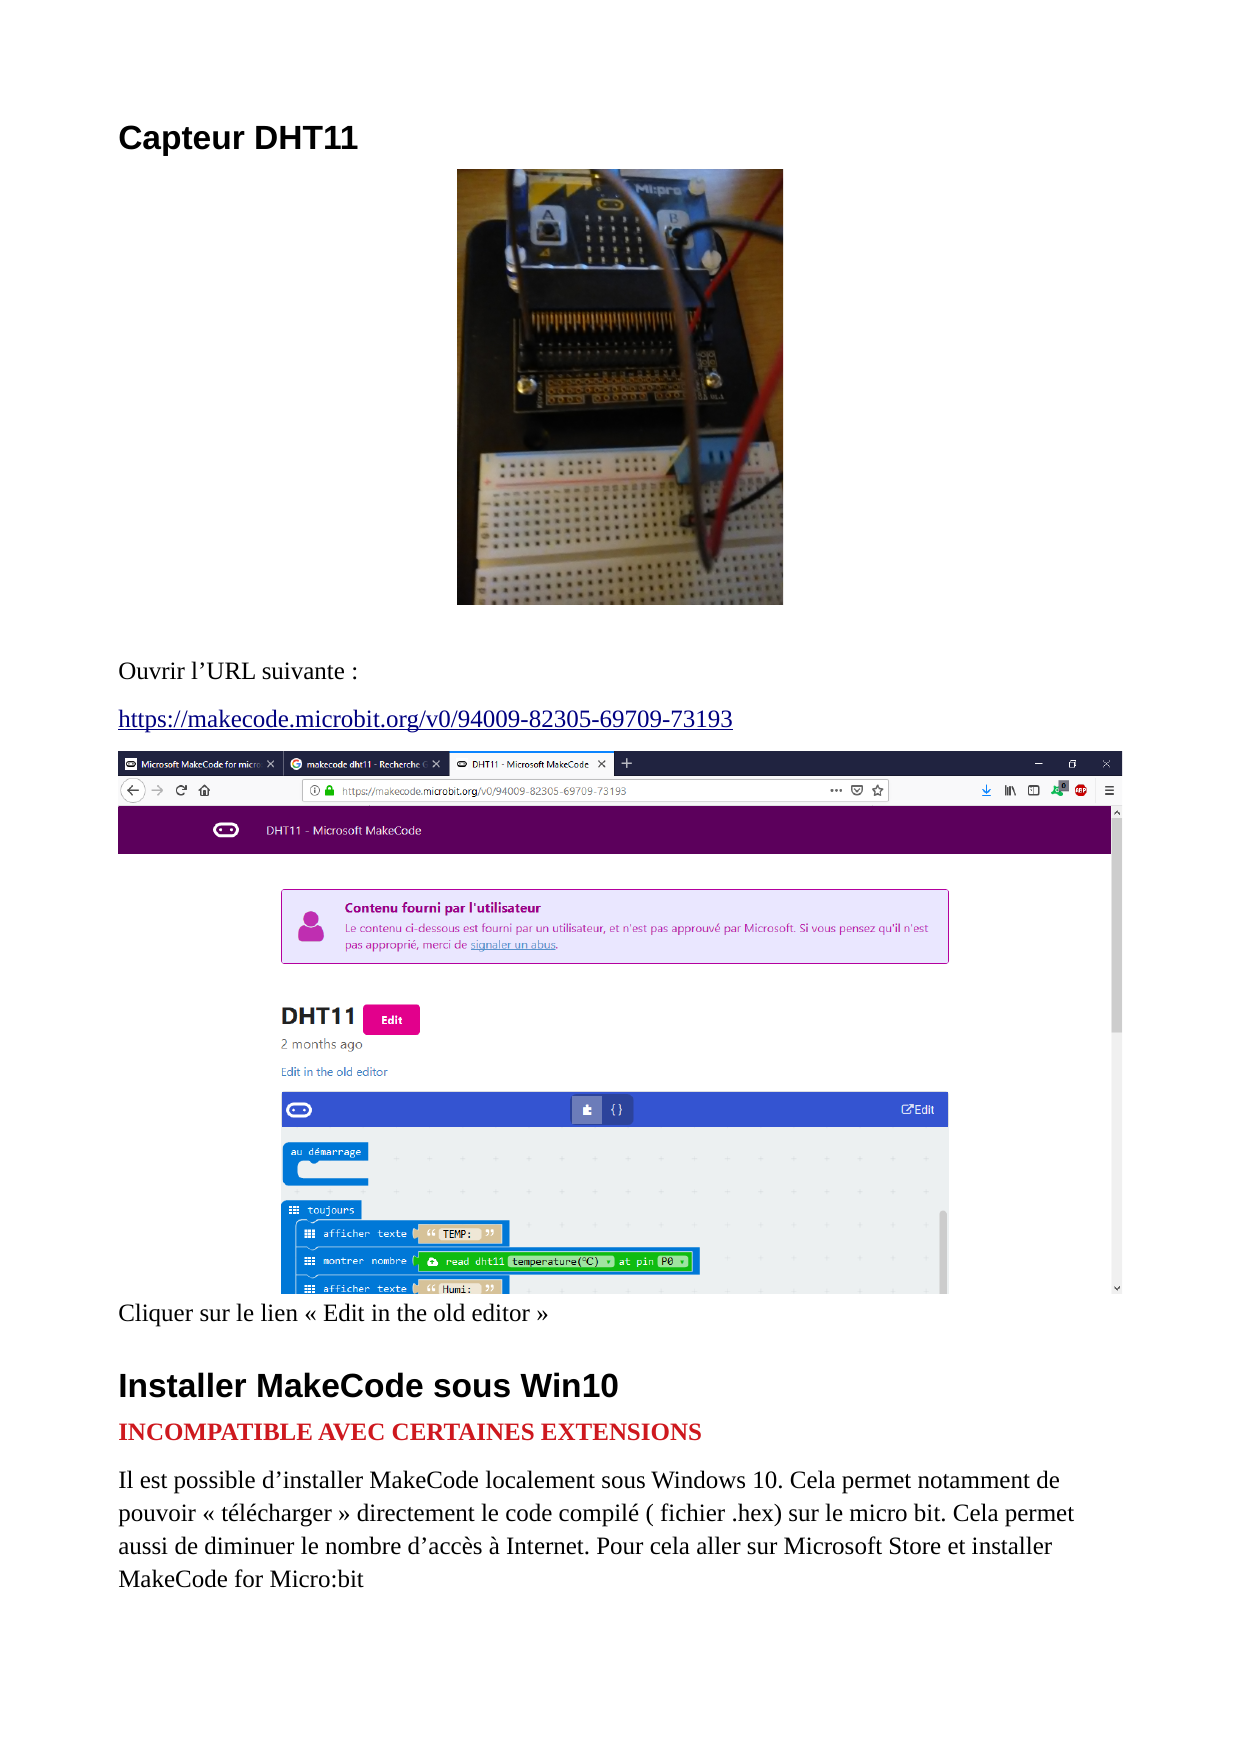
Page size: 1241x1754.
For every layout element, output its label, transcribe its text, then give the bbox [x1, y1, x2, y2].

text INCOMPATIBLE AVEC CERTAINES EXTENSIONS [118, 1417, 1122, 1446]
picture [457, 169, 784, 605]
subtitle Capteur DHT11 [118, 118, 1122, 157]
text https://makecode.microbit.org/v0/94009-82305-69709-73193 [118, 704, 1122, 732]
text Il est possible d’installer MakeCode localement sous Windows 10. Cela permet notamment de pouvoir « télécharger » directement le code compilé ( fichier .hex) sur le micro bit. Cela permet aussi de diminuer le nombre d’accès à Internet. Pour cela aller sur Microsoft Store et installer MakeCode for Micro:bit [118, 1465, 1122, 1593]
text Ouvrir l’URL suivante : [118, 656, 1122, 685]
picture [118, 751, 1123, 1294]
subtitle Installer MakeCode sous Win10 [118, 1366, 1122, 1405]
text Cliquer sur le lien « Edit in the old editor » [118, 1294, 1122, 1327]
